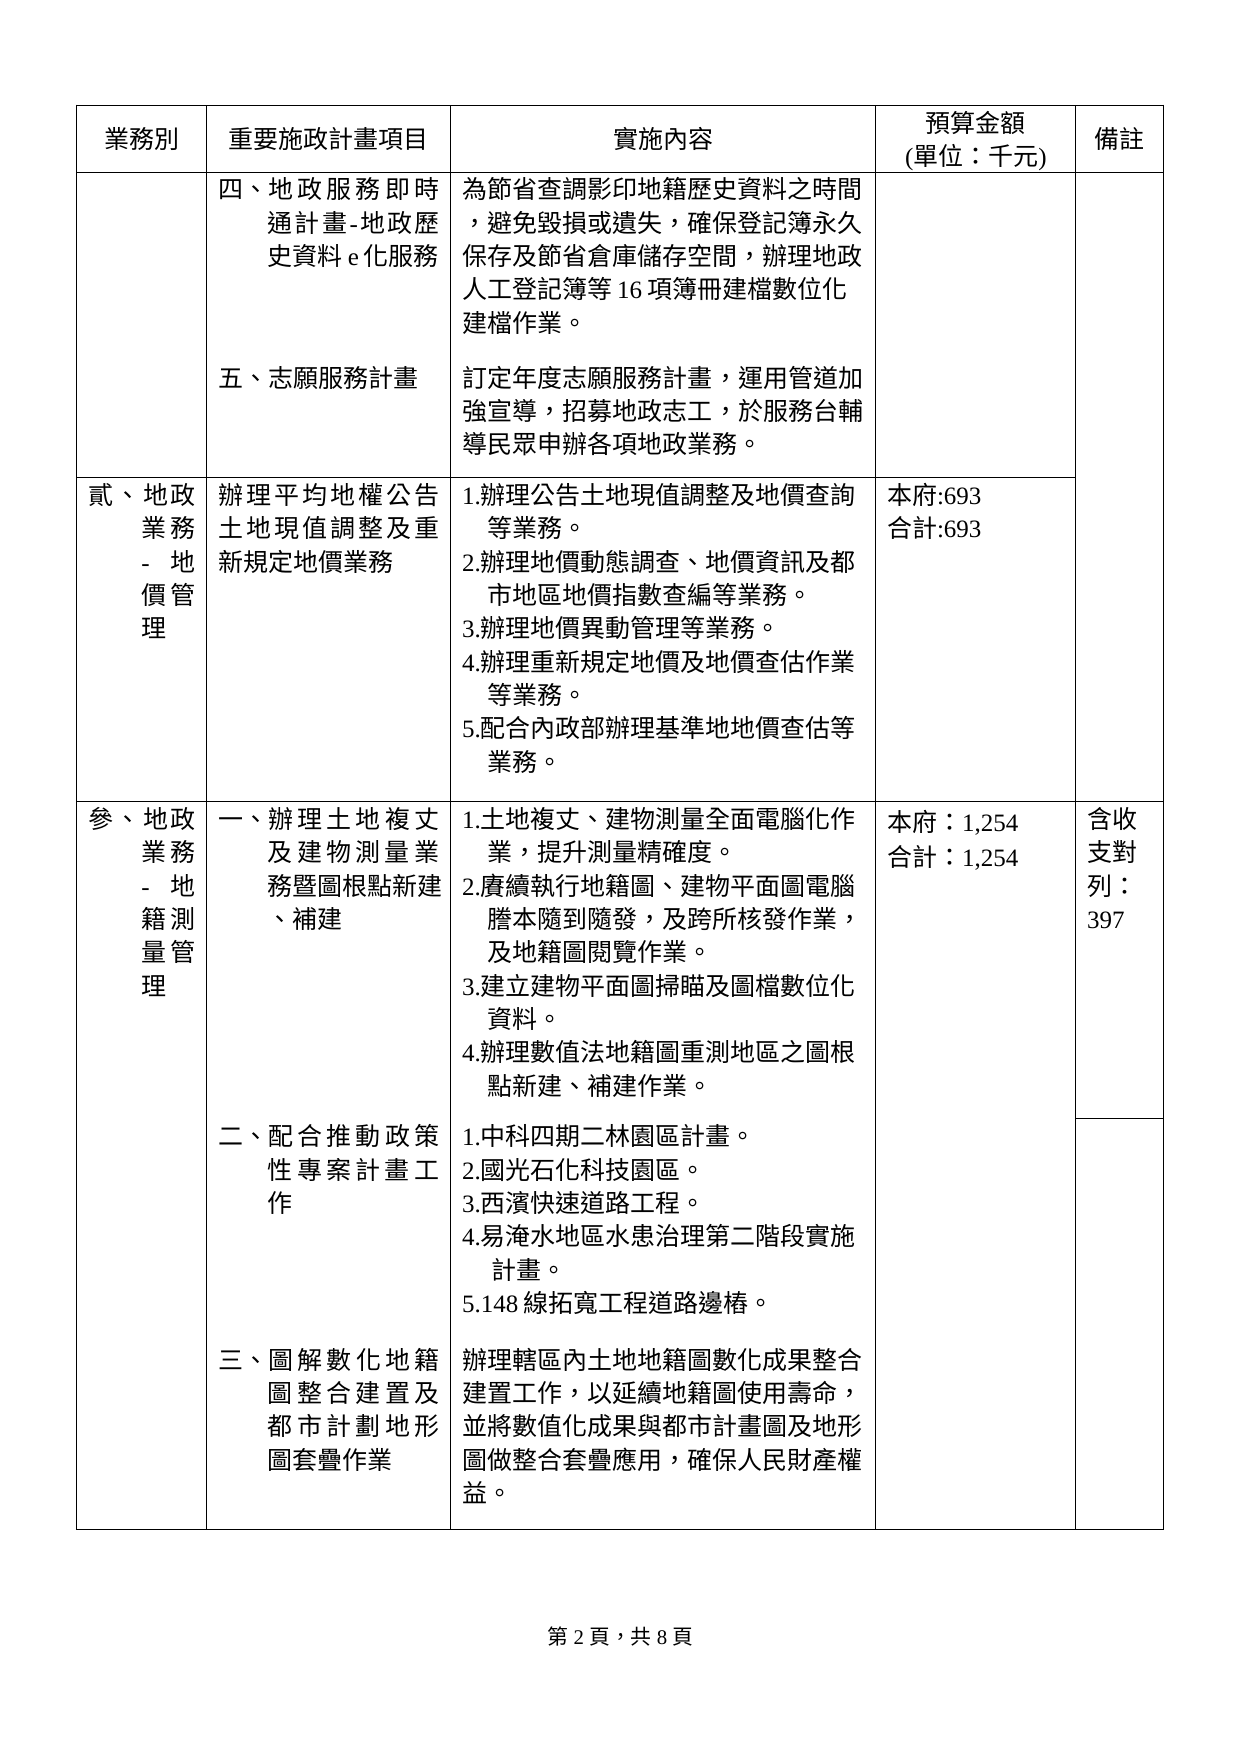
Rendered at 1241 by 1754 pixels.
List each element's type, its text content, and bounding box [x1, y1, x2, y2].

table_cell [1076, 361, 1163, 477]
table_cell [876, 1118, 1075, 1341]
table_cell 辦理土地複丈及建物測量業務暨圖根點新建、補建 [207, 802, 450, 1118]
table_cell [876, 173, 1075, 361]
table_header 預算金額 (單位：千元) [876, 106, 1075, 172]
table_cell 1.辦理公告土地現值調整及地價查詢等業務。 2.辦理地價動態調查、地價資訊及都市地區地價指數查編等業務。 3.辦理地價異動管理等業務。 4.辦理重新規定地價及地價查估作業等業務。 5.配合內政部辦理基準地地價查估等業務。 [451, 478, 875, 801]
table_cell 圖解數化地籍圖整合建置及都市計劃地形圖套疊作業 [207, 1341, 450, 1529]
table_cell 貳、地政業務-地價管理 [77, 478, 206, 801]
table_cell [77, 361, 206, 477]
table_cell 辦理平均地權公告土地現值調整及重新規定地價業務 [207, 478, 450, 801]
table_cell 為節省查調影印地籍歷史資料之時間，避免毀損或遺失，確保登記簿永久保存及節省倉庫儲存空間，辦理地政人工登記簿等16項簿冊建檔數位化建檔作業。 [451, 173, 875, 361]
table_cell [876, 361, 1075, 477]
table_cell 訂定年度志願服務計畫，運用管道加強宣導，招募地政志工，於服務台輔導民眾申辦各項地政業務。 [451, 361, 875, 477]
table_cell [876, 1341, 1075, 1529]
table_cell 地政服務即時通計畫-地政歷史資料e化服務 [207, 173, 450, 361]
table_header 重要施政計畫項目 [207, 106, 450, 172]
table_cell [1076, 477, 1163, 801]
table_cell [77, 173, 206, 361]
table_cell 辦理轄區內土地地籍圖數化成果整合建置工作，以延續地籍圖使用壽命，並將數值化成果與都市計畫圖及地形圖做整合套疊應用，確保人民財產權益。 [451, 1341, 875, 1529]
table_cell 配合推動政策性專案計畫工作 [207, 1118, 450, 1341]
table_cell 1.土地複丈、建物測量全面電腦化作業，提升測量精確度。 2.賡續執行地籍圖、建物平面圖電腦謄本隨到隨發，及跨所核發作業，及地籍圖閱覽作業。 3.建立建物平面圖掃瞄及圖檔數位化資料。 4.辦理數值法地籍圖重測地區之圖根點新建、補建作業。 [451, 802, 875, 1118]
table_cell 參、地政業務-地籍測量管理 [77, 802, 206, 1529]
table_cell 本府:693 合計:693 [876, 478, 1075, 801]
table_cell 1.中科四期二林園區計畫。 2.國光石化科技園區。 3.西濱快速道路工程。 4.易淹水地區水患治理第二階段實施計畫。 5.148線拓寬工程道路邊樁。 [451, 1118, 875, 1341]
table_header 業務別 [77, 106, 206, 172]
table_cell 本府：1,254 合計：1,254 [876, 802, 1075, 1118]
table_cell [1076, 1341, 1163, 1529]
table_cell 志願服務計畫 [207, 361, 450, 477]
table_cell [1076, 1119, 1163, 1341]
table_cell [1076, 173, 1163, 361]
table_cell 含收支對列：397 [1076, 802, 1163, 1118]
table_header 實施內容 [451, 106, 875, 172]
table_header 備註 [1076, 106, 1163, 172]
